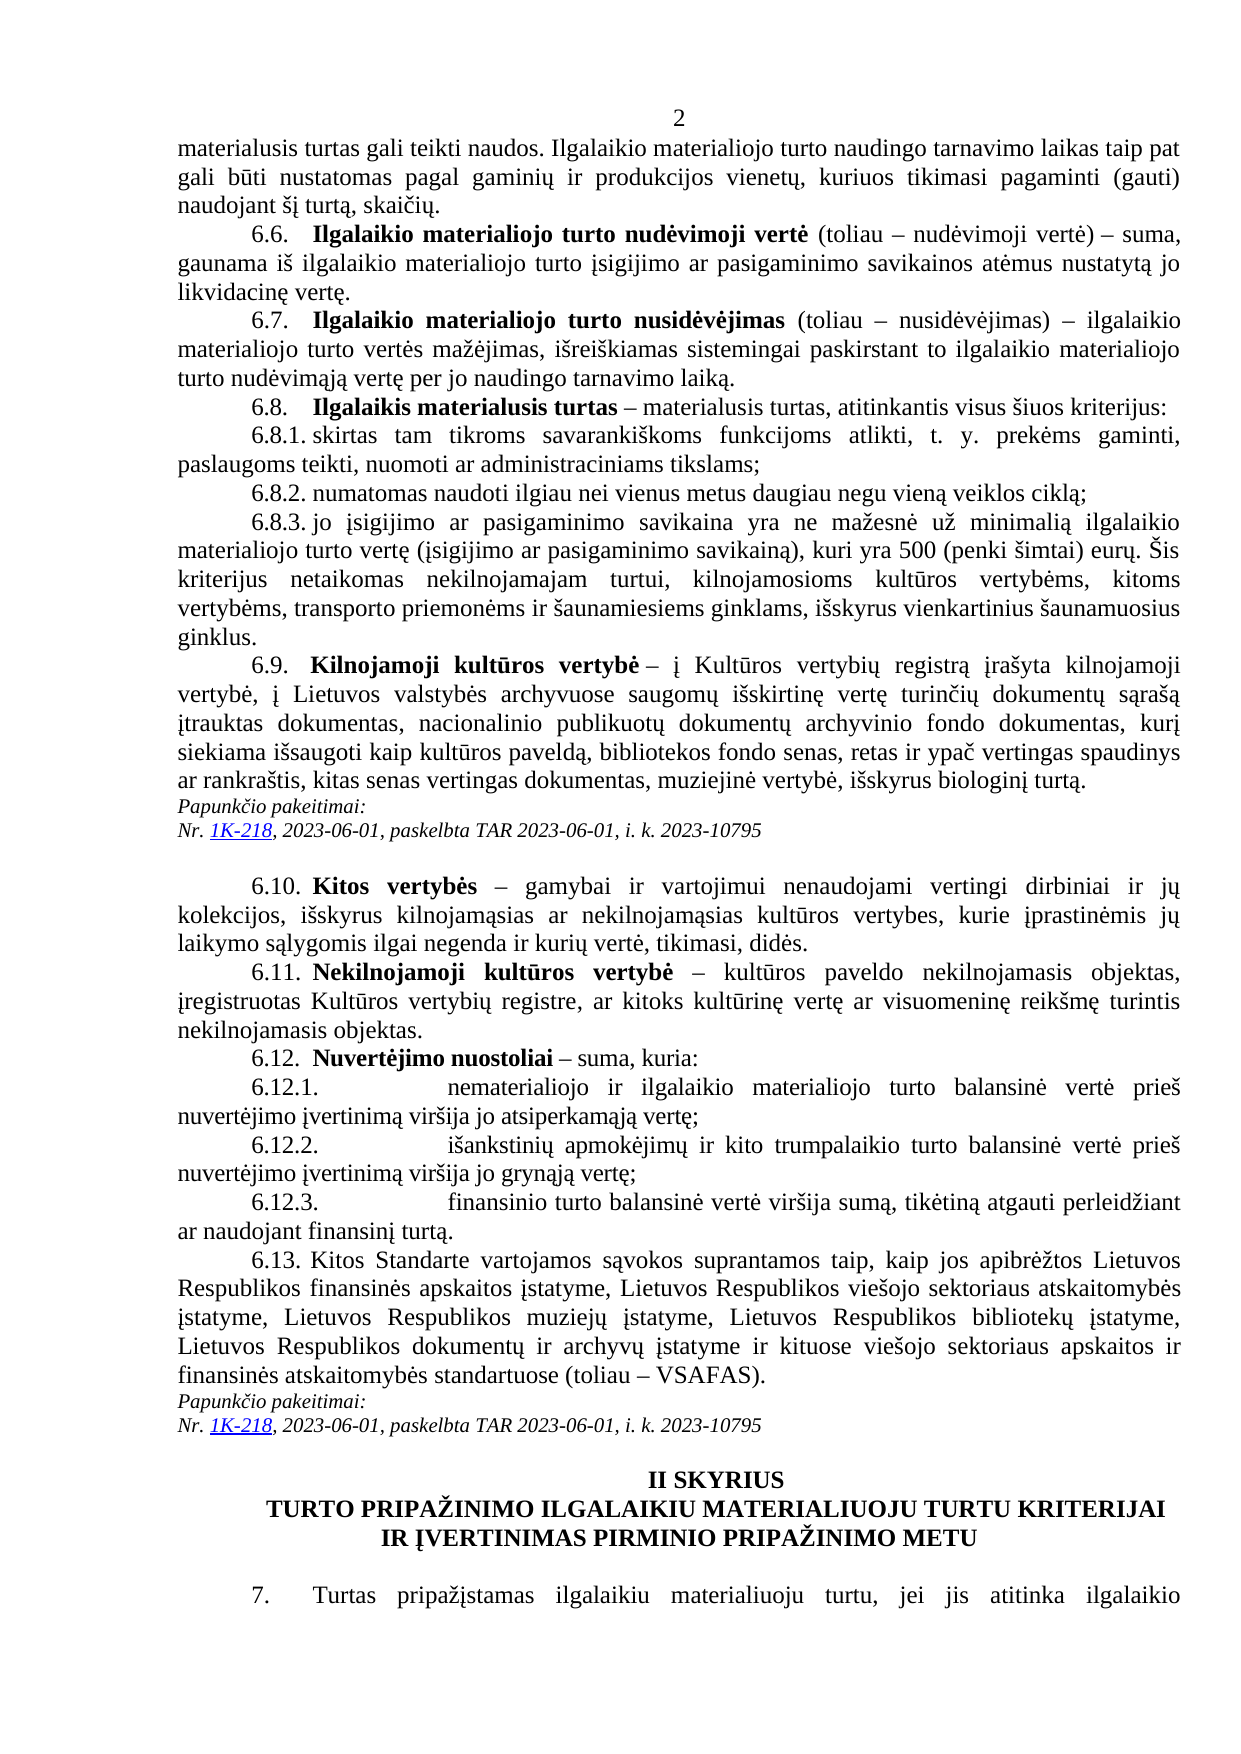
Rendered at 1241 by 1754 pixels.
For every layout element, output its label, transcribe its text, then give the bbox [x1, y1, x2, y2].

text 6.12.3. finansinio turto balansinė vertė viršija sumą, tikėtiną atgauti perleidžiant ar naudojant finansinį turtą. [177, 1187, 1181, 1245]
text 6.12. Nuvertėjimo nuostoliai – suma, kuria: [177, 1043, 1181, 1072]
text 6.12.2. išankstinių apmokėjimų ir kito trumpalaikio turto balansinė vertė prieš nuvertėjimo įvertinimą viršija jo grynąją vertę; [177, 1130, 1181, 1187]
text TURTO PRIPAŽINIMO ILGALAIKIU MATERIALIUOJU TURTU KRITERIJAI IR ĮVERTINIMAS PIRMINIO PRIPAŽINIMO METU [177, 1494, 1181, 1552]
text Nr. 1K-218, 2023-06-01, paskelbta TAR 2023-06-01, i. k. 2023-10795 [177, 1413, 1181, 1437]
text Papunkčio pakeitimai: [177, 794, 1181, 818]
text 6.9. Kilnojamoji kultūros vertybė – į Kultūros vertybių registrą įrašyta kilnojamoji vertybė, į Lietuvos valstybės archyvuose saugomų išskirtinę vertę turinčių dokumentų sąrašą įtrauktas dokumentas, nacionalinio publikuotų dokumentų archyvinio fondo dokumentas, kurį siekiama išsaugoti kaip kultūros paveldą, bibliotekos fondo senas, retas ir ypač vertingas spaudinys ar rankraštis, kitas senas vertingas dokumentas, muziejinė vertybė, išskyrus biologinį turtą. [177, 650, 1181, 794]
text Papunkčio pakeitimai: [177, 1388, 1181, 1413]
text 6.8.2. numatomas naudoti ilgiau nei vienus metus daugiau negu vieną veiklos ciklą; [177, 478, 1181, 507]
text 6.12.1. nematerialiojo ir ilgalaikio materialiojo turto balansinė vertė prieš nuvertėjimo įvertinimą viršija jo atsiperkamąją vertę; [177, 1072, 1181, 1130]
text materialusis turtas gali teikti naudos. Ilgalaikio materialiojo turto naudingo tarnavimo laikas taip pat gali būti nustatomas pagal gaminių ir produkcijos vienetų, kuriuos tikimasi pagaminti (gauti) naudojant šį turtą, skaičių. [177, 133, 1181, 219]
text 6.8. Ilgalaikis materialusis turtas – materialusis turtas, atitinkantis visus šiuos kriterijus: [177, 392, 1181, 420]
text 6.13. Kitos Standarte vartojamos sąvokos suprantamos taip, kaip jos apibrėžtos Lietuvos Respublikos finansinės apskaitos įstatyme, Lietuvos Respublikos viešojo sektoriaus atskaitomybės įstatyme, Lietuvos Respublikos muziejų įstatyme, Lietuvos Respublikos bibliotekų įstatyme, Lietuvos Respublikos dokumentų ir archyvų įstatyme ir kituose viešojo sektoriaus apskaitos ir finansinės atskaitomybės standartuose (toliau – VSAFAS). [177, 1245, 1181, 1388]
text II SKYRIUS [177, 1465, 1181, 1494]
text 6.8.3. jo įsigijimo ar pasigaminimo savikaina yra ne mažesnė už minimalią ilgalaikio materialiojo turto vertę (įsigijimo ar pasigaminimo savikainą), kuri yra 500 (penki šimtai) eurų. Šis kriterijus netaikomas nekilnojamajam turtui, kilnojamosioms kultūros vertybėms, kitoms vertybėms, transporto priemonėms ir šaunamiesiems ginklams, išskyrus vienkartinius šaunamuosius ginklus. [177, 507, 1181, 650]
text 6.8.1. skirtas tam tikroms savarankiškoms funkcijoms atlikti, t. y. prekėms gaminti, paslaugoms teikti, nuomoti ar administraciniams tikslams; [177, 420, 1181, 478]
text 6.11. Nekilnojamoji kultūros vertybė – kultūros paveldo nekilnojamasis objektas, įregistruotas Kultūros vertybių registre, ar kitoks kultūrinę vertę ar visuomeninę reikšmę turintis nekilnojamasis objektas. [177, 957, 1181, 1043]
text 6.10. Kitos vertybės – gamybai ir vartojimui nenaudojami vertingi dirbiniai ir jų kolekcijos, išskyrus kilnojamąsias ar nekilnojamąsias kultūros vertybes, kurie įprastinėmis jų laikymo sąlygomis ilgai negenda ir kurių vertė, tikimasi, didės. [177, 871, 1181, 957]
text 6.7. Ilgalaikio materialiojo turto nusidėvėjimas (toliau – nusidėvėjimas) – ilgalaikio materialiojo turto vertės mažėjimas, išreiškiamas sistemingai paskirstant to ilgalaikio materialiojo turto nudėvimąją vertę per jo naudingo tarnavimo laiką. [177, 305, 1181, 392]
text 6.6. Ilgalaikio materialiojo turto nudėvimoji vertė (toliau – nudėvimoji vertė) – suma, gaunama iš ilgalaikio materialiojo turto įsigijimo ar pasigaminimo savikainos atėmus nustatytą jo likvidacinę vertę. [177, 219, 1181, 305]
text 7. Turtas pripažįstamas ilgalaikiu materialiuoju turtu, jei jis atitinka ilgalaikio [177, 1580, 1181, 1609]
text Nr. 1K-218, 2023-06-01, paskelbta TAR 2023-06-01, i. k. 2023-10795 [177, 818, 1181, 842]
